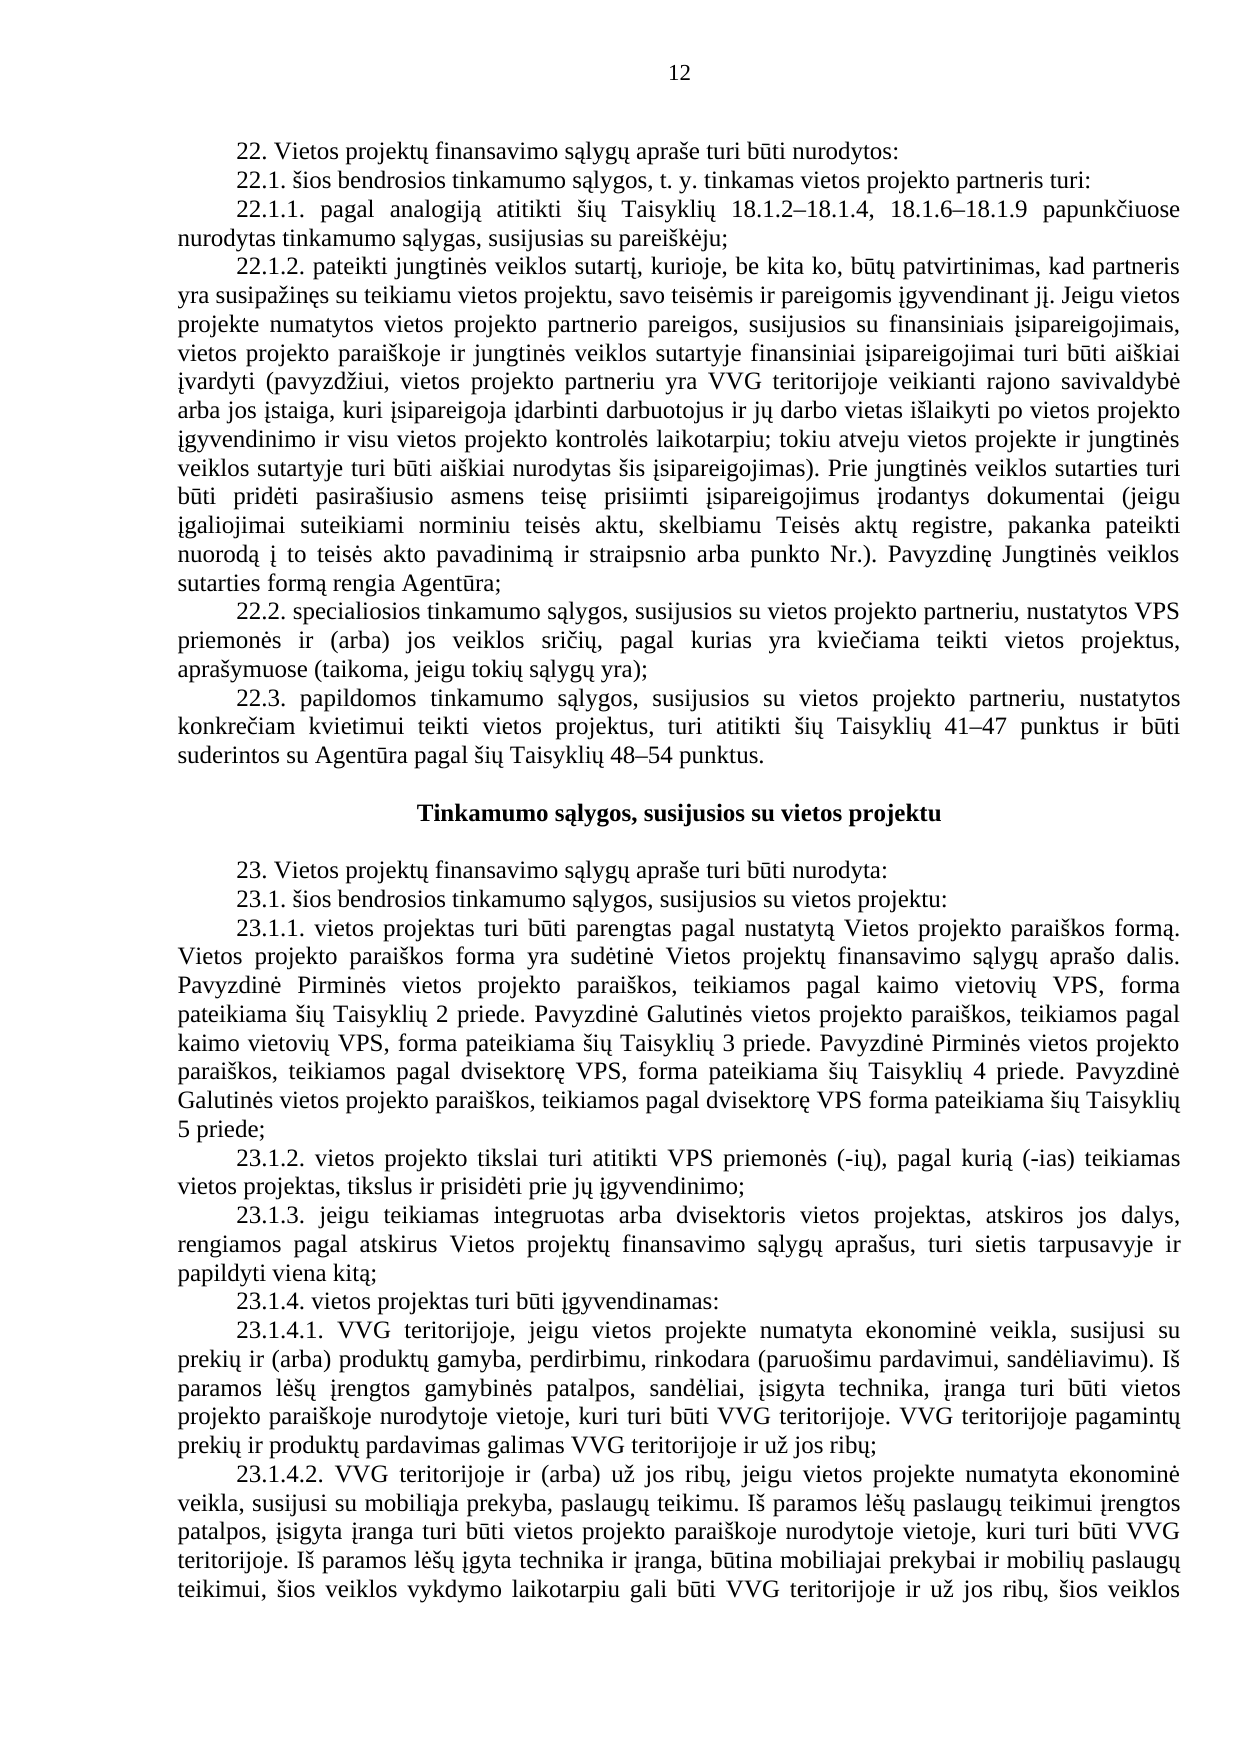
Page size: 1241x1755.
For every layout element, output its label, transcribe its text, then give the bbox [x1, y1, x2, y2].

text 23.1.4.1. VVG teritorijoje, jeigu vietos projekte numatyta ekonominė veikla, susijusi su prekių ir (arba) produktų gamyba, perdirbimu, rinkodara (paruošimu pardavimui, sandėliavimu). Iš paramos lėšų įrengtos gamybinės patalpos, sandėliai, įsigyta technika, įranga turi būti vietos projekto paraiškoje nurodytoje vietoje, kuri turi būti VVG teritorijoje. VVG teritorijoje pagamintų prekių ir produktų pardavimas galimas VVG teritorijoje ir už jos ribų; [177, 1315, 1181, 1459]
text 23.1.2. vietos projekto tikslai turi atitikti VPS priemonės (-ių), pagal kurią (-ias) teikiamas vietos projektas, tikslus ir prisidėti prie jų įgyvendinimo; [177, 1143, 1181, 1200]
text 22.1. šios bendrosios tinkamumo sąlygos, t. y. tinkamas vietos projekto partneris turi: [177, 165, 1181, 194]
text 22.1.2. pateikti jungtinės veiklos sutartį, kurioje, be kita ko, būtų patvirtinimas, kad partneris yra susipažinęs su teikiamu vietos projektu, savo teisėmis ir pareigomis įgyvendinant jį. Jeigu vietos projekte numatytos vietos projekto partnerio pareigos, susijusios su finansiniais įsipareigojimais, vietos projekto paraiškoje ir jungtinės veiklos sutartyje finansiniai įsipareigojimai turi būti aiškiai įvardyti (pavyzdžiui, vietos projekto partneriu yra VVG teritorijoje veikianti rajono savivaldybė arba jos įstaiga, kuri įsipareigoja įdarbinti darbuotojus ir jų darbo vietas išlaikyti po vietos projekto įgyvendinimo ir visu vietos projekto kontrolės laikotarpiu; tokiu atveju vietos projekte ir jungtinės veiklos sutartyje turi būti aiškiai nurodytas šis įsipareigojimas). Prie jungtinės veiklos sutarties turi būti pridėti pasirašiusio asmens teisę prisiimti įsipareigojimus įrodantys dokumentai (jeigu įgaliojimai suteikiami norminiu teisės aktu, skelbiamu Teisės aktų registre, pakanka pateikti nuorodą į to teisės akto pavadinimą ir straipsnio arba punkto Nr.). Pavyzdinę Jungtinės veiklos sutarties formą rengia Agentūra; [177, 251, 1181, 596]
text Tinkamumo sąlygos, susijusios su vietos projektu [177, 798, 1181, 826]
text 22.3. papildomos tinkamumo sąlygos, susijusios su vietos projekto partneriu, nustatytos konkrečiam kvietimui teikti vietos projektus, turi atitikti šių Taisyklių 41–47 punktus ir būti suderintos su Agentūra pagal šių Taisyklių 48–54 punktus. [177, 683, 1181, 769]
text 23.1.4.2. VVG teritorijoje ir (arba) už jos ribų, jeigu vietos projekte numatyta ekonominė veikla, susijusi su mobiliąja prekyba, paslaugų teikimu. Iš paramos lėšų paslaugų teikimui įrengtos patalpos, įsigyta įranga turi būti vietos projekto paraiškoje nurodytoje vietoje, kuri turi būti VVG teritorijoje. Iš paramos lėšų įgyta technika ir įranga, būtina mobiliajai prekybai ir mobilių paslaugų teikimui, šios veiklos vykdymo laikotarpiu gali būti VVG teritorijoje ir už jos ribų, šios veiklos [177, 1459, 1181, 1603]
text 23. Vietos projektų finansavimo sąlygų apraše turi būti nurodyta: [177, 855, 1181, 884]
text 23.1. šios bendrosios tinkamumo sąlygos, susijusios su vietos projektu: [177, 884, 1181, 913]
text 22.2. specialiosios tinkamumo sąlygos, susijusios su vietos projekto partneriu, nustatytos VPS priemonės ir (arba) jos veiklos sričių, pagal kurias yra kviečiama teikti vietos projektus, aprašymuose (taikoma, jeigu tokių sąlygų yra); [177, 596, 1181, 683]
text 23.1.3. jeigu teikiamas integruotas arba dvisektoris vietos projektas, atskiros jos dalys, rengiamos pagal atskirus Vietos projektų finansavimo sąlygų aprašus, turi sietis tarpusavyje ir papildyti viena kitą; [177, 1200, 1181, 1286]
text 22. Vietos projektų finansavimo sąlygų apraše turi būti nurodytos: [177, 136, 1181, 165]
text 23.1.1. vietos projektas turi būti parengtas pagal nustatytą Vietos projekto paraiškos formą. Vietos projekto paraiškos forma yra sudėtinė Vietos projektų finansavimo sąlygų aprašo dalis. Pavyzdinė Pirminės vietos projekto paraiškos, teikiamos pagal kaimo vietovių VPS, forma pateikiama šių Taisyklių 2 priede. Pavyzdinė Galutinės vietos projekto paraiškos, teikiamos pagal kaimo vietovių VPS, forma pateikiama šių Taisyklių 3 priede. Pavyzdinė Pirminės vietos projekto paraiškos, teikiamos pagal dvisektorę VPS, forma pateikiama šių Taisyklių 4 priede. Pavyzdinė Galutinės vietos projekto paraiškos, teikiamos pagal dvisektorę VPS forma pateikiama šių Taisyklių 5 priede; [177, 913, 1181, 1143]
text 23.1.4. vietos projektas turi būti įgyvendinamas: [177, 1286, 1181, 1315]
text 22.1.1. pagal analogiją atitikti šių Taisyklių 18.1.2–18.1.4, 18.1.6–18.1.9 papunkčiuose nurodytas tinkamumo sąlygas, susijusias su pareiškėju; [177, 194, 1181, 251]
